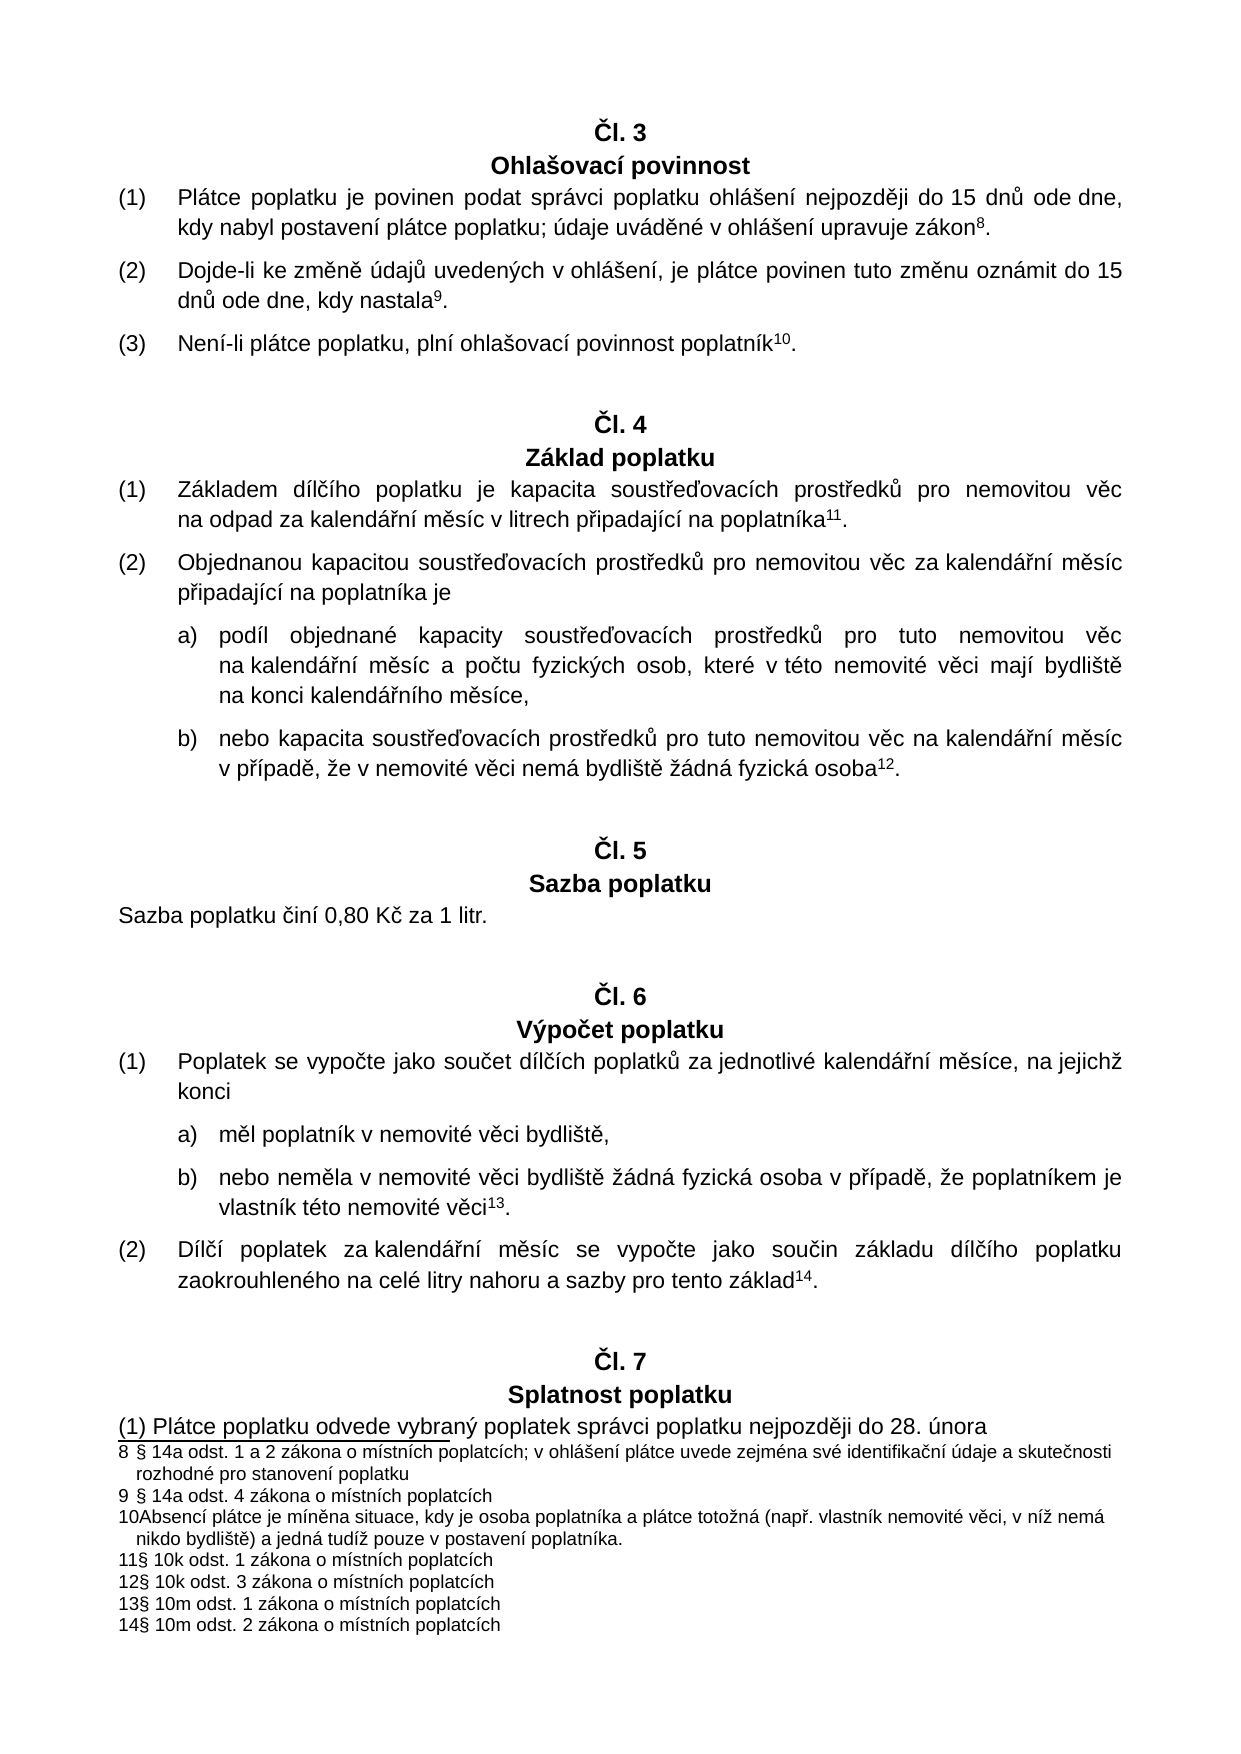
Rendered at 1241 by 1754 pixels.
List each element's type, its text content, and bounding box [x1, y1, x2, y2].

subtitle Čl. 4 Základ poplatku [118, 410, 1122, 472]
list Základem dílčího poplatku je kapacita soustřeďovacích prostředků pro nemovitou věc na odpad za kalendářní měsíc v litrech připadající na poplatníka. [118, 476, 1122, 533]
list § 14a odst. 1 a 2 zákona o místních poplatcích; v ohlášení plátce uvede zejména své identifikační údaje a skutečnosti rozhodné pro stanovení poplatku [118, 1441, 1122, 1484]
list Absencí plátce je míněna situace, kdy je osoba poplatníka a plátce totožná (např. vlastník nemovité věci, v níž nemá nikdo bydliště) a jedná tudíž pouze v postavení poplatníka. [118, 1506, 1122, 1549]
list § 10k odst. 3 zákona o místních poplatcích [118, 1571, 1122, 1592]
list Dojde-li ke změně údajů uvedených v ohlášení, je plátce povinen tuto změnu oznámit do 15 dnů ode dne, kdy nastala. [118, 257, 1122, 314]
list § 10m odst. 2 zákona o místních poplatcích [118, 1614, 1122, 1635]
text Sazba poplatku činí 0,80 Kč za 1 litr. [118, 902, 1122, 928]
list podíl objednané kapacity soustřeďovacích prostředků pro tuto nemovitou věc na kalendářní měsíc a počtu fyzických osob, které v této nemovité věci mají bydliště na konci kalendářního měsíce, [177, 622, 1122, 709]
text (1) Plátce poplatku odvede vybraný poplatek správci poplatku nejpozději do 28. února [118, 1413, 1122, 1439]
list Plátce poplatku je povinen podat správci poplatku ohlášení nejpozději do 15 dnů ode dne, kdy nabyl postavení plátce poplatku; údaje uváděné v ohlášení upravuje zákon. [118, 184, 1122, 241]
subtitle Čl. 3 Ohlašovací povinnost [118, 118, 1122, 180]
list měl poplatník v nemovité věci bydliště, [177, 1121, 1122, 1147]
list Objednanou kapacitou soustřeďovacích prostředků pro nemovitou věc za kalendářní měsíc připadající na poplatníka je [118, 549, 1122, 606]
subtitle Čl. 7 Splatnost poplatku [118, 1347, 1122, 1409]
list Dílčí poplatek za kalendářní měsíc se vypočte jako součin základu dílčího poplatku zaokrouhleného na celé litry nahoru a sazby pro tento základ. [118, 1236, 1122, 1293]
subtitle Čl. 5 Sazba poplatku [118, 836, 1122, 897]
subtitle Čl. 6 Výpočet poplatku [118, 982, 1122, 1044]
list Není-li plátce poplatku, plní ohlašovací povinnost poplatník. [118, 330, 1122, 356]
list § 10m odst. 1 zákona o místních poplatcích [118, 1592, 1122, 1614]
list Poplatek se vypočte jako součet dílčích poplatků za jednotlivé kalendářní měsíce, na jejichž konci [118, 1048, 1122, 1104]
list nebo neměla v nemovité věci bydliště žádná fyzická osoba v případě, že poplatníkem je vlastník této nemovité věci. [177, 1163, 1122, 1220]
list nebo kapacita soustřeďovacích prostředků pro tuto nemovitou věc na kalendářní měsíc v případě, že v nemovité věci nemá bydliště žádná fyzická osoba. [177, 725, 1122, 782]
list § 10k odst. 1 zákona o místních poplatcích [118, 1549, 1122, 1571]
list § 14a odst. 4 zákona o místních poplatcích [118, 1484, 1122, 1506]
